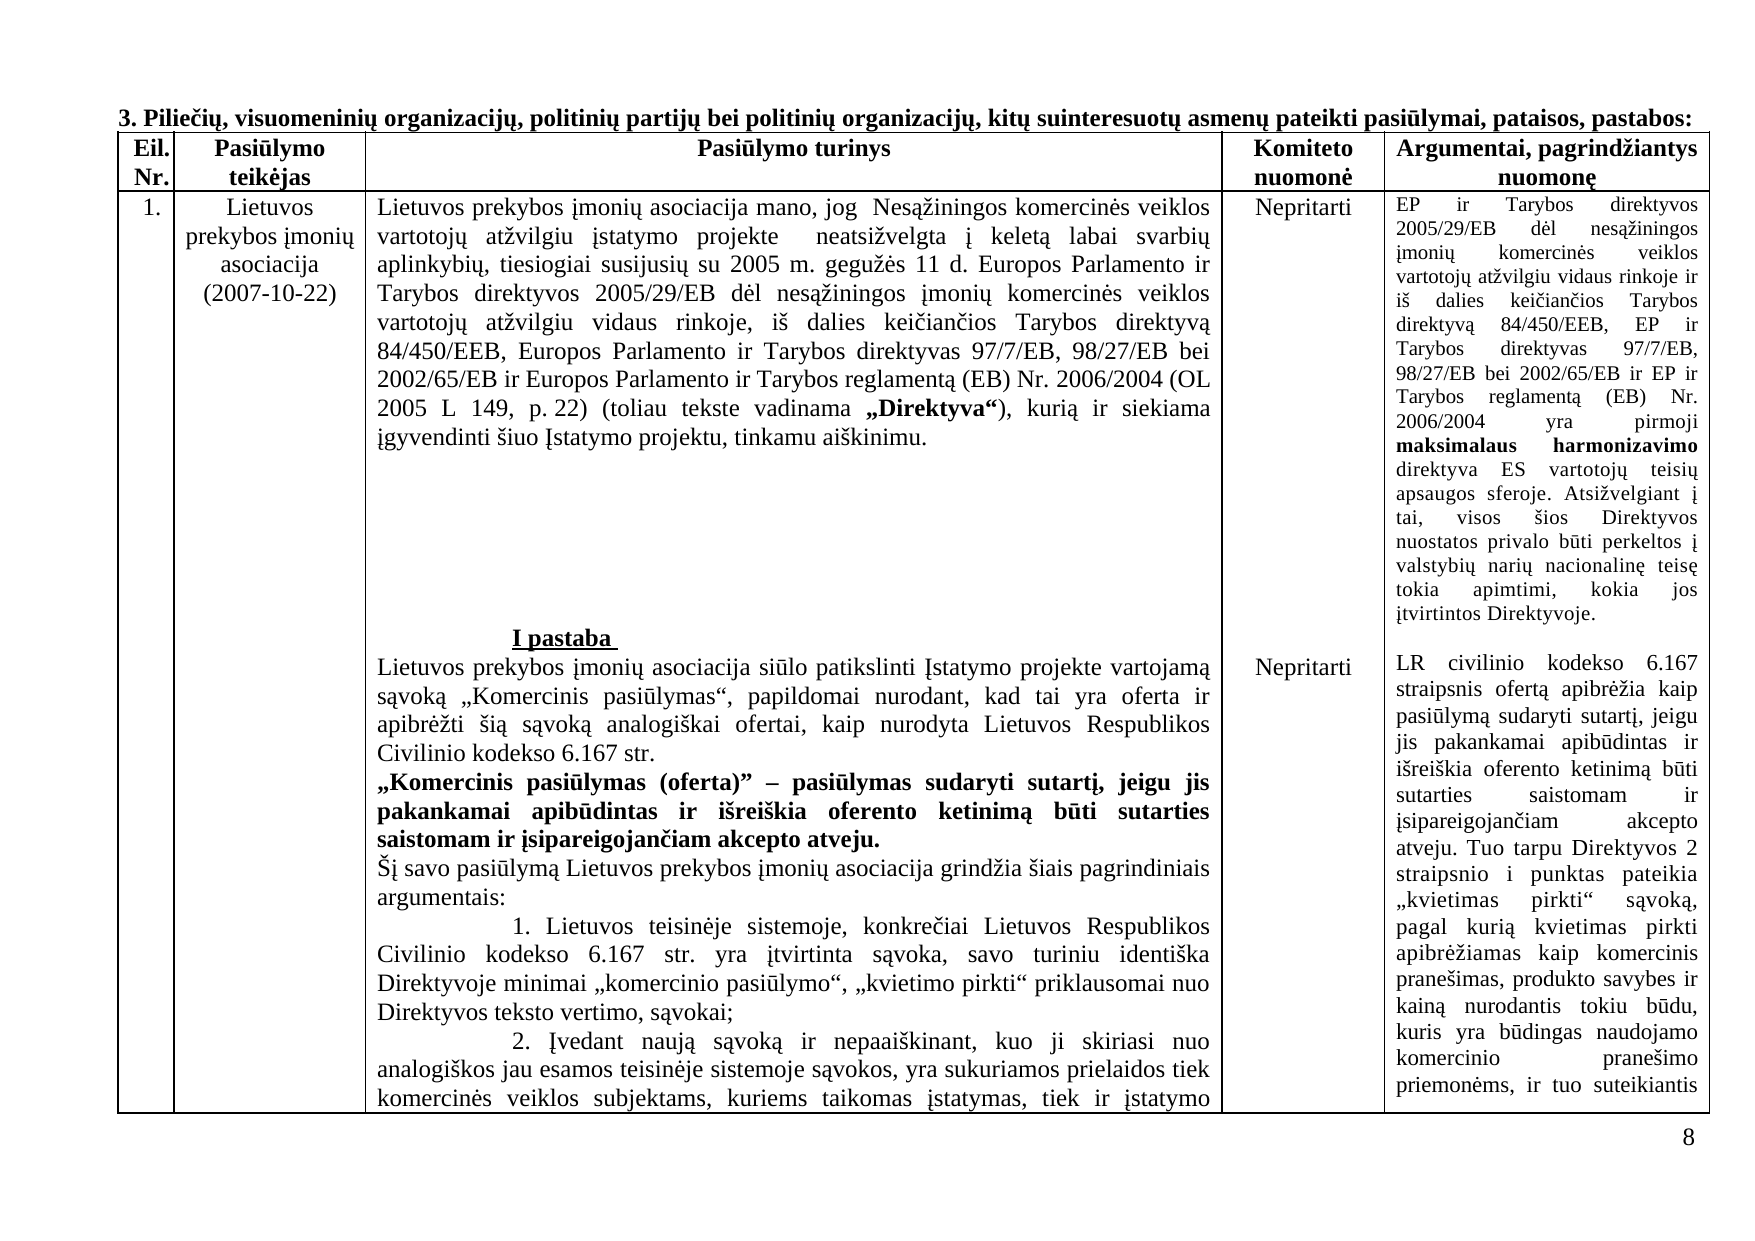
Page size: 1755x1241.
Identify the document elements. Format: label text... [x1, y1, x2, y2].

table_cell EP ir Tarybos direktyvos 2005/29/EB dėl nesąžiningos įmonių komercinės veiklos vartotojų atžvilgiu vidaus rinkoje ir iš dalies keičiančios Tarybos direktyvą 84/450/EEB, EP ir Tarybos direktyvas 97/7/EB, 98/27/EB bei 2002/65/EB ir EP ir Tarybos reglamentą (EB) Nr. 2006/2004 yra pirmoji maksimalaus harmonizavimo direktyva ES vartotojų teisių apsaugos sferoje. Atsižvelgiant į tai, visos šios Direktyvos nuostatos privalo būti perkeltos į valstybių narių nacionalinę teisę tokia apimtimi, kokia jos įtvirtintos Direktyvoje. LR civilinio kodekso 6.167 straipsnis ofertą apibrėžia kaip pasiūlymą sudaryti sutartį, jeigu jis pakankamai apibūdintas ir išreiškia oferento ketinimą būti sutarties saistomam ir įsipareigojančiam akcepto atveju. Tuo tarpu Direktyvos 2 straipsnio i punktas pateikia „kvietimas pirkti“ sąvoką, pagal kurią kvietimas pirkti apibrėžiamas kaip komercinis pranešimas, produkto savybes ir kainą nurodantis tokiu būdu, kuris yra būdingas naudojamo komercinio pranešimo priemonėms, ir tuo suteikiantis [1385, 192, 1709, 1112]
table_header Pasiūlymo turinys [366, 133, 1221, 190]
table_cell Nepritarti Nepritarti [1223, 192, 1384, 1112]
table_header Pasiūlymo teikėjas [175, 133, 365, 190]
table_cell 1. [119, 192, 173, 1112]
table_cell Lietuvos prekybos įmonių asociacija mano, jog Nesąžiningos komercinės veiklos vartotojų atžvilgiu įstatymo projekte neatsižvelgta į keletą labai svarbių aplinkybių, tiesiogiai susijusių su 2005 m. gegužės 11 d. Europos Parlamento ir Tarybos direktyvos 2005/29/EB dėl nesąžiningos įmonių komercinės veiklos vartotojų atžvilgiu vidaus rinkoje, iš dalies keičiančios Tarybos direktyvą 84/450/EEB, Europos Parlamento ir Tarybos direktyvas 97/7/EB, 98/27/EB bei 2002/65/EB ir Europos Parlamento ir Tarybos reglamentą (EB) Nr. 2006/2004 (OL 2005 L 149, p. 22) (toliau tekste vadinama „Direktyva“), kurią ir siekiama įgyvendinti šiuo Įstatymo projektu, tinkamu aiškinimu. I pastaba Lietuvos prekybos įmonių asociacija siūlo patikslinti Įstatymo projekte vartojamą sąvoką „Komercinis pasiūlymas“, papildomai nurodant, kad tai yra oferta ir apibrėžti šią sąvoką analogiškai ofertai, kaip nurodyta Lietuvos Respublikos Civilinio kodekso 6.167 str. „Komercinis pasiūlymas (oferta)” – pasiūlymas sudaryti sutartį, jeigu jis pakankamai apibūdintas ir išreiškia oferento ketinimą būti sutarties saistomam ir įsipareigojančiam akcepto atveju. Šį savo pasiūlymą Lietuvos prekybos įmonių asociacija grindžia šiais pagrindiniais argumentais: 1. Lietuvos teisinėje sistemoje, konkrečiai Lietuvos Respublikos Civilinio kodekso 6.167 str. yra įtvirtinta sąvoka, savo turiniu identiška Direktyvoje minimai „komercinio pasiūlymo“, „kvietimo pirkti“ priklausomai nuo Direktyvos teksto vertimo, sąvokai; 2. Įvedant naują sąvoką ir nepaaiškinant, kuo ji skiriasi nuo analogiškos jau esamos teisinėje sistemoje sąvokos, yra sukuriamos prielaidos tiek komercinės veiklos subjektams, kuriems taikomas įstatymas, tiek ir įstatymo [366, 192, 1221, 1112]
table_header Argumentai, pagrindžiantys nuomonę [1385, 133, 1709, 190]
table_cell Lietuvos prekybos įmonių asociacija (2007-10-22) [175, 192, 365, 1112]
table_header Eil. Nr. [119, 133, 173, 190]
text 3. Piliečių, visuomeninių organizacijų, politinių partijų bei politinių organizacijų, kitų suinteresuotų asmenų pateikti pasiūlymai, pataisos, pastabos: [118, 103, 1695, 131]
table_header Komiteto nuomonė [1223, 133, 1384, 190]
